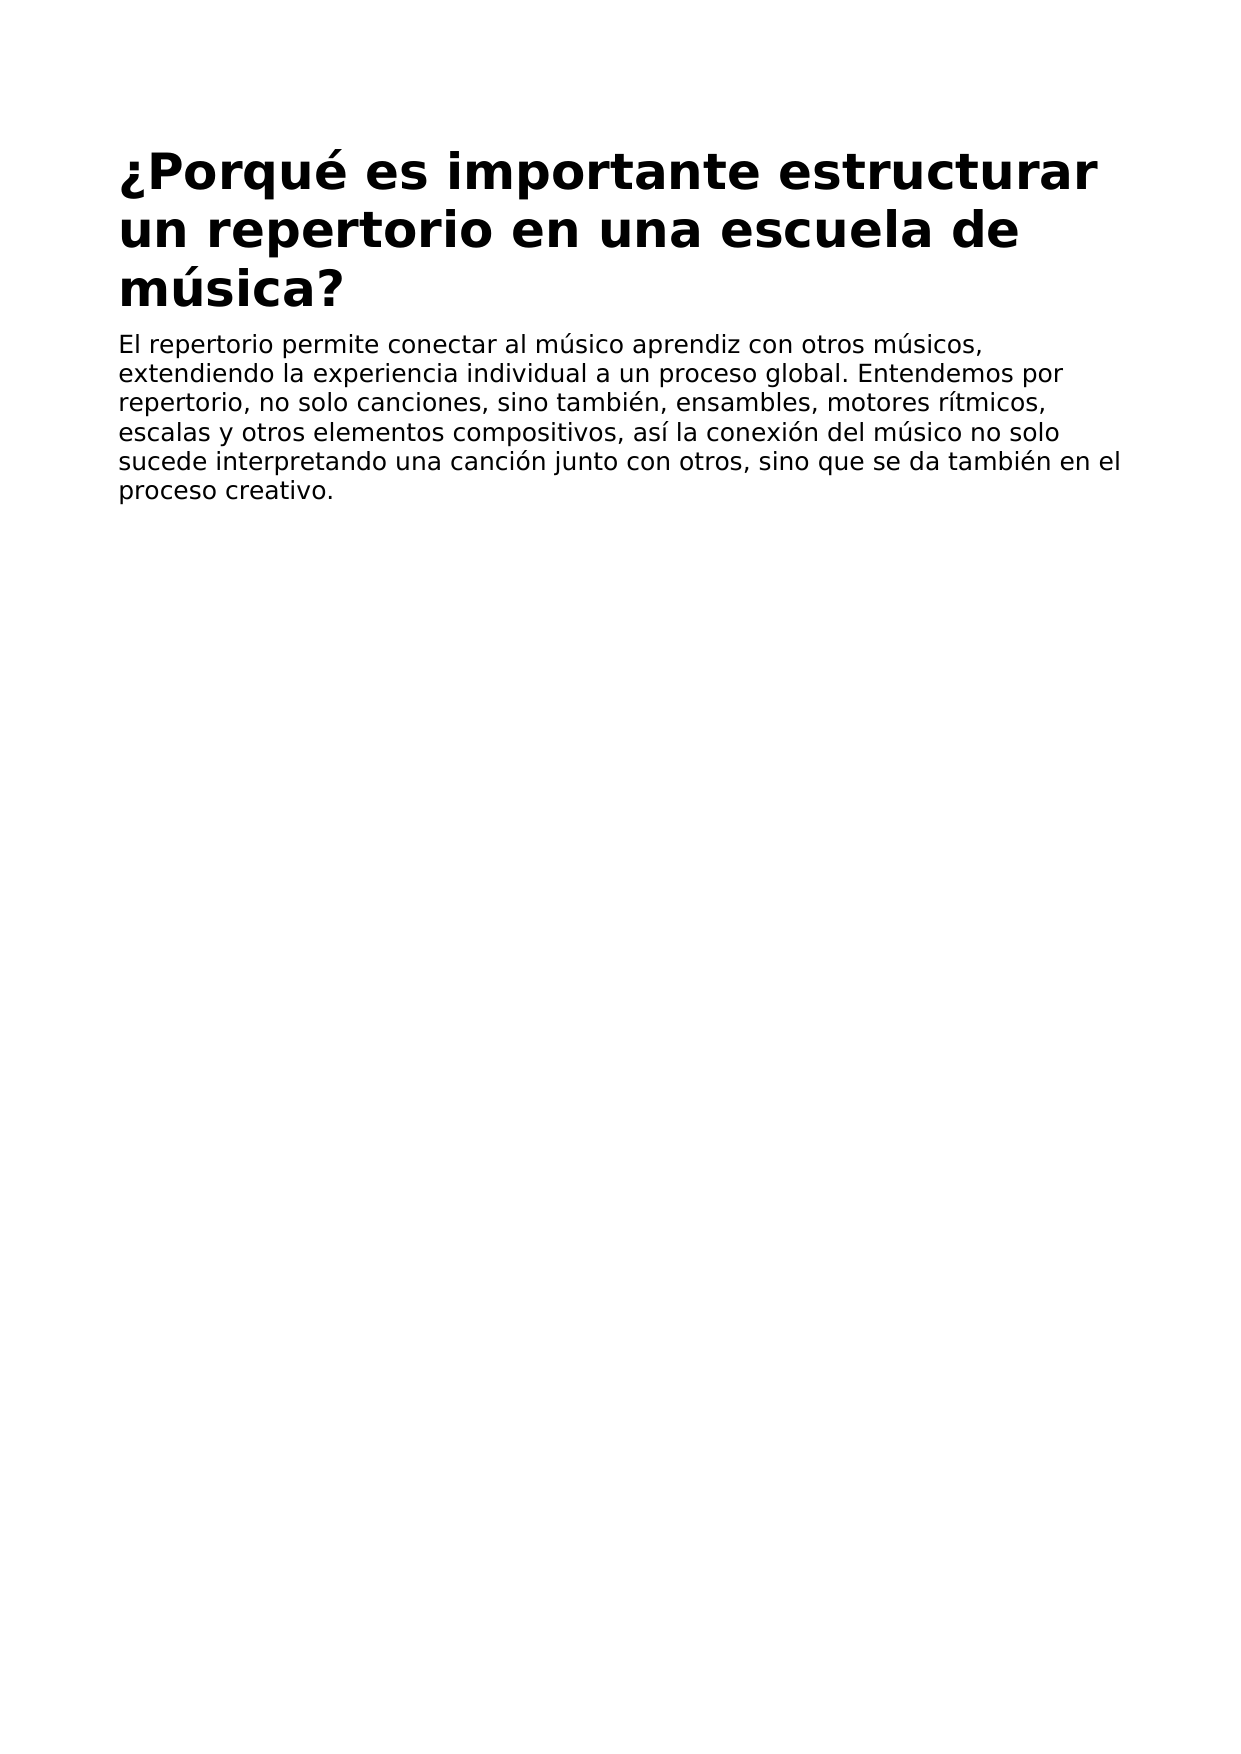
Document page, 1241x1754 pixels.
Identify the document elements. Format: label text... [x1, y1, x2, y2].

text El repertorio permite conectar al músico aprendiz con otros músicos, extendiendo la experiencia individual a un proceso global. Entendemos por repertorio, no solo canciones, sino también, ensambles, motores rítmicos, escalas y otros elementos compositivos, así la conexión del músico no solo sucede interpretando una canción junto con otros, sino que se da también en el proceso creativo. [118, 330, 1122, 505]
subtitle ¿Porqué es importante estructurar un repertorio en una escuela de música? [118, 143, 1122, 318]
